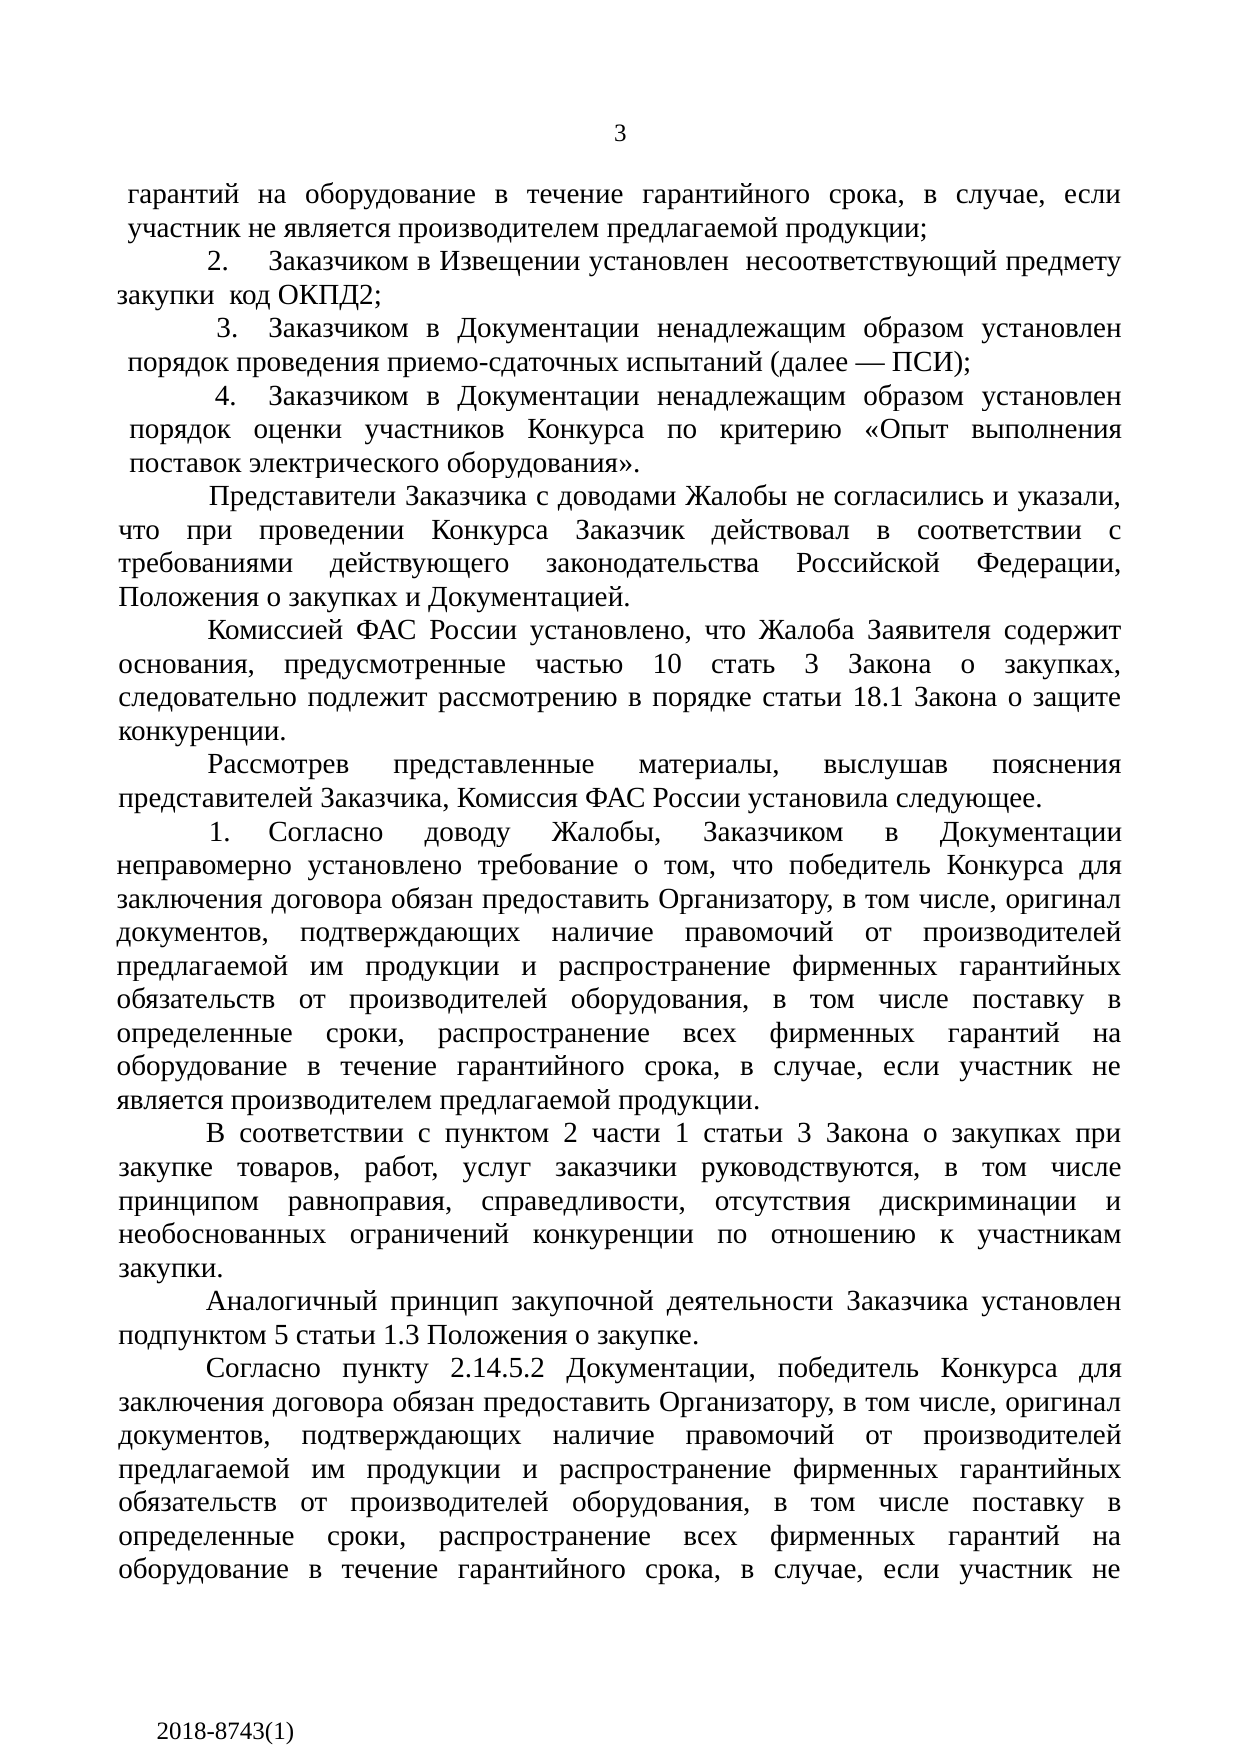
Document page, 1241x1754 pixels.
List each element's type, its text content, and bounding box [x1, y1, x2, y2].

text Комиссией ФАС России установлено, что Жалоба Заявителя содержит основания, предусмотренные частью 10 стать 3 Закона о закупках, следовательно подлежит рассмотрению в порядке статьи 18.1 Закона о защите конкуренции. [118, 612, 1122, 747]
text Аналогичный принцип закупочной деятельности Заказчика установлен подпунктом 5 статьи 1.3 Положения о закупке. [118, 1283, 1122, 1350]
list Заказчиком в Документации ненадлежащим образом установлен порядок проведения приемо-сдаточных испытаний (далее — ПСИ); [127, 311, 1122, 378]
text В соответствии с пунктом 2 части 1 статьи 3 Закона о закупках при закупке товаров, работ, услуг заказчики руководствуются, в том числе принципом равноправия, справедливости, отсутствия дискриминации и необоснованных ограничений конкуренции по отношению к участникам закупки. [118, 1116, 1122, 1283]
text Представители Заказчика с доводами Жалобы не согласились и указали, что при проведении Конкурса Заказчик действовал в соответствии с требованиями действующего законодательства Российской Федерации, Положения о закупках и Документацией. [118, 478, 1122, 612]
text Согласно пункту 2.14.5.2 Документации, победитель Конкурса для заключения договора обязан предоставить Организатору, в том числе, оригинал документов, подтверждающих наличие правомочий от производителей предлагаемой им продукции и распространение фирменных гарантийных обязательств от производителей оборудования, в том числе поставку в определенные сроки, распространение всех фирменных гарантий на оборудование в течение гарантийного срока, в случае, если участник не [118, 1350, 1122, 1585]
text Рассмотрев представленные материалы, выслушав пояснения представителей Заказчика, Комиссия ФАС России установила следующее. [118, 747, 1122, 814]
list Заказчиком в Документации ненадлежащим образом установлен порядок оценки участников Конкурса по критерию «Опыт выполнения поставок электрического оборудования». [129, 378, 1122, 478]
list гарантий на оборудование в течение гарантийного срока, в случае, если участник не является производителем предлагаемой продукции; [127, 176, 1122, 243]
list Согласно доводу Жалобы, Заказчиком в Документации неправомерно установлено требование о том, что победитель Конкурса для заключения договора обязан предоставить Организатору, в том числе, оригинал документов, подтверждающих наличие правомочий от производителей предлагаемой им продукции и распространение фирменных гарантийных обязательств от производителей оборудования, в том числе поставку в определенные сроки, распространение всех фирменных гарантий на оборудование в течение гарантийного срока, в случае, если участник не является производителем предлагаемой продукции. [116, 814, 1122, 1116]
list Заказчиком в Извещении установлен несоответствующий предмету закупки код ОКПД2; [116, 243, 1122, 311]
